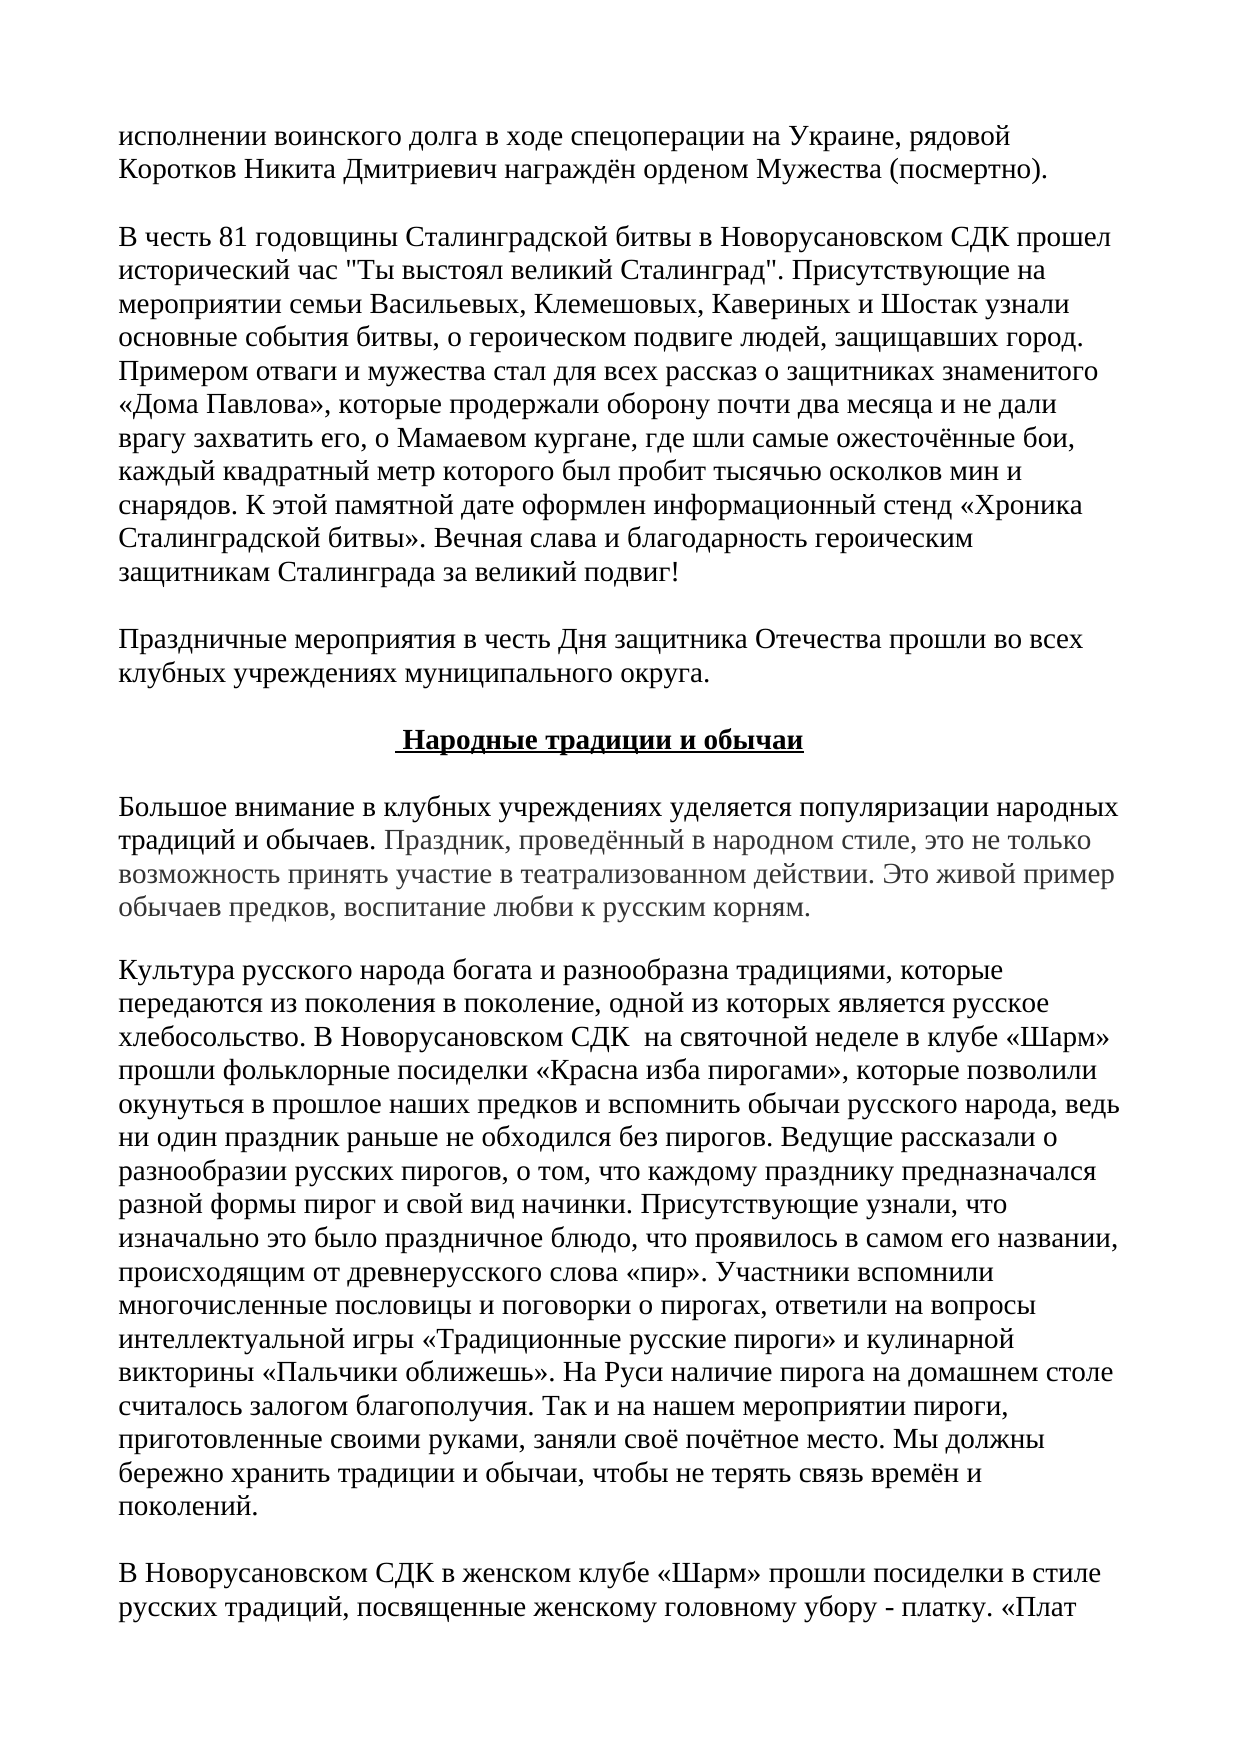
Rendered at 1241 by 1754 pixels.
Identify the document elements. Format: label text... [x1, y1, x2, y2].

text В Новорусановском СДК в женском клубе «Шарм» прошли посиделки в стиле русских традиций, посвященные женскому головному убору - платку. «Плат [118, 1556, 1122, 1623]
text Большое внимание в клубных учреждениях уделяется популяризации народных традиций и обычаев. Праздник, проведённый в народном стиле, это не только возможность принять участие в театрализованном действии. Это живой пример обычаев предков, воспитание любви к русским корням. [118, 789, 1122, 923]
text В честь 81 годовщины Сталинградской битвы в Новорусановском СДК прошел исторический час "Ты выстоял великий Сталинград". Присутствующие на мероприятии семьи Васильевых, Клемешовых, Кавериных и Шостак узнали основные события битвы, о героическом подвиге людей, защищавших город. Примером отваги и мужества стал для всех рассказ о защитниках знаменитого «Дома Павлова», которые продержали оборону почти два месяца и не дали врагу захватить его, о Мамаевом кургане, где шли самые ожесточённые бои, каждый квадратный метр которого был пробит тысячью осколков мин и снарядов. К этой памятной дате оформлен информационный стенд «Хроника Сталинградской битвы». Вечная слава и благодарность героическим защитникам Сталинграда за великий подвиг! [118, 219, 1122, 588]
text исполнении воинского долга в ходе спецоперации на Украине, рядовой Коротков Никита Дмитриевич награждён орденом Мужества (посмертно). [118, 118, 1122, 185]
text Народные традиции и обычаи [118, 722, 1122, 755]
text Культура русского народа богата и разнообразна традициями, которые передаются из поколения в поколение, одной из которых является русское хлебосольство. В Новорусановском СДК на святочной неделе в клубе «Шарм» прошли фольклорные посиделки «Красна изба пирогами», которые позволили окунуться в прошлое наших предков и вспомнить обычаи русского народа, ведь ни один праздник раньше не обходился без пирогов. Ведущие рассказали о разнообразии русских пирогов, о том, что каждому празднику предназначался разной формы пирог и свой вид начинки. Присутствующие узнали, что изначально это было праздничное блюдо, что проявилось в самом его названии, происходящим от древнерусского слова «пир». Участники вспомнили многочисленные пословицы и поговорки о пирогах, ответили на вопросы интеллектуальной игры «Традиционные русские пироги» и кулинарной викторины «Пальчики оближешь». На Руси наличие пирога на домашнем столе считалось залогом благополучия. Так и на нашем мероприятии пироги, приготовленные своими руками, заняли своё почётное место. Мы должны бережно хранить традиции и обычаи, чтобы не терять связь времён и поколений. [118, 952, 1122, 1522]
text Праздничные мероприятия в честь Дня защитника Отечества прошли во всех клубных учреждениях муниципального округа. [118, 621, 1122, 688]
